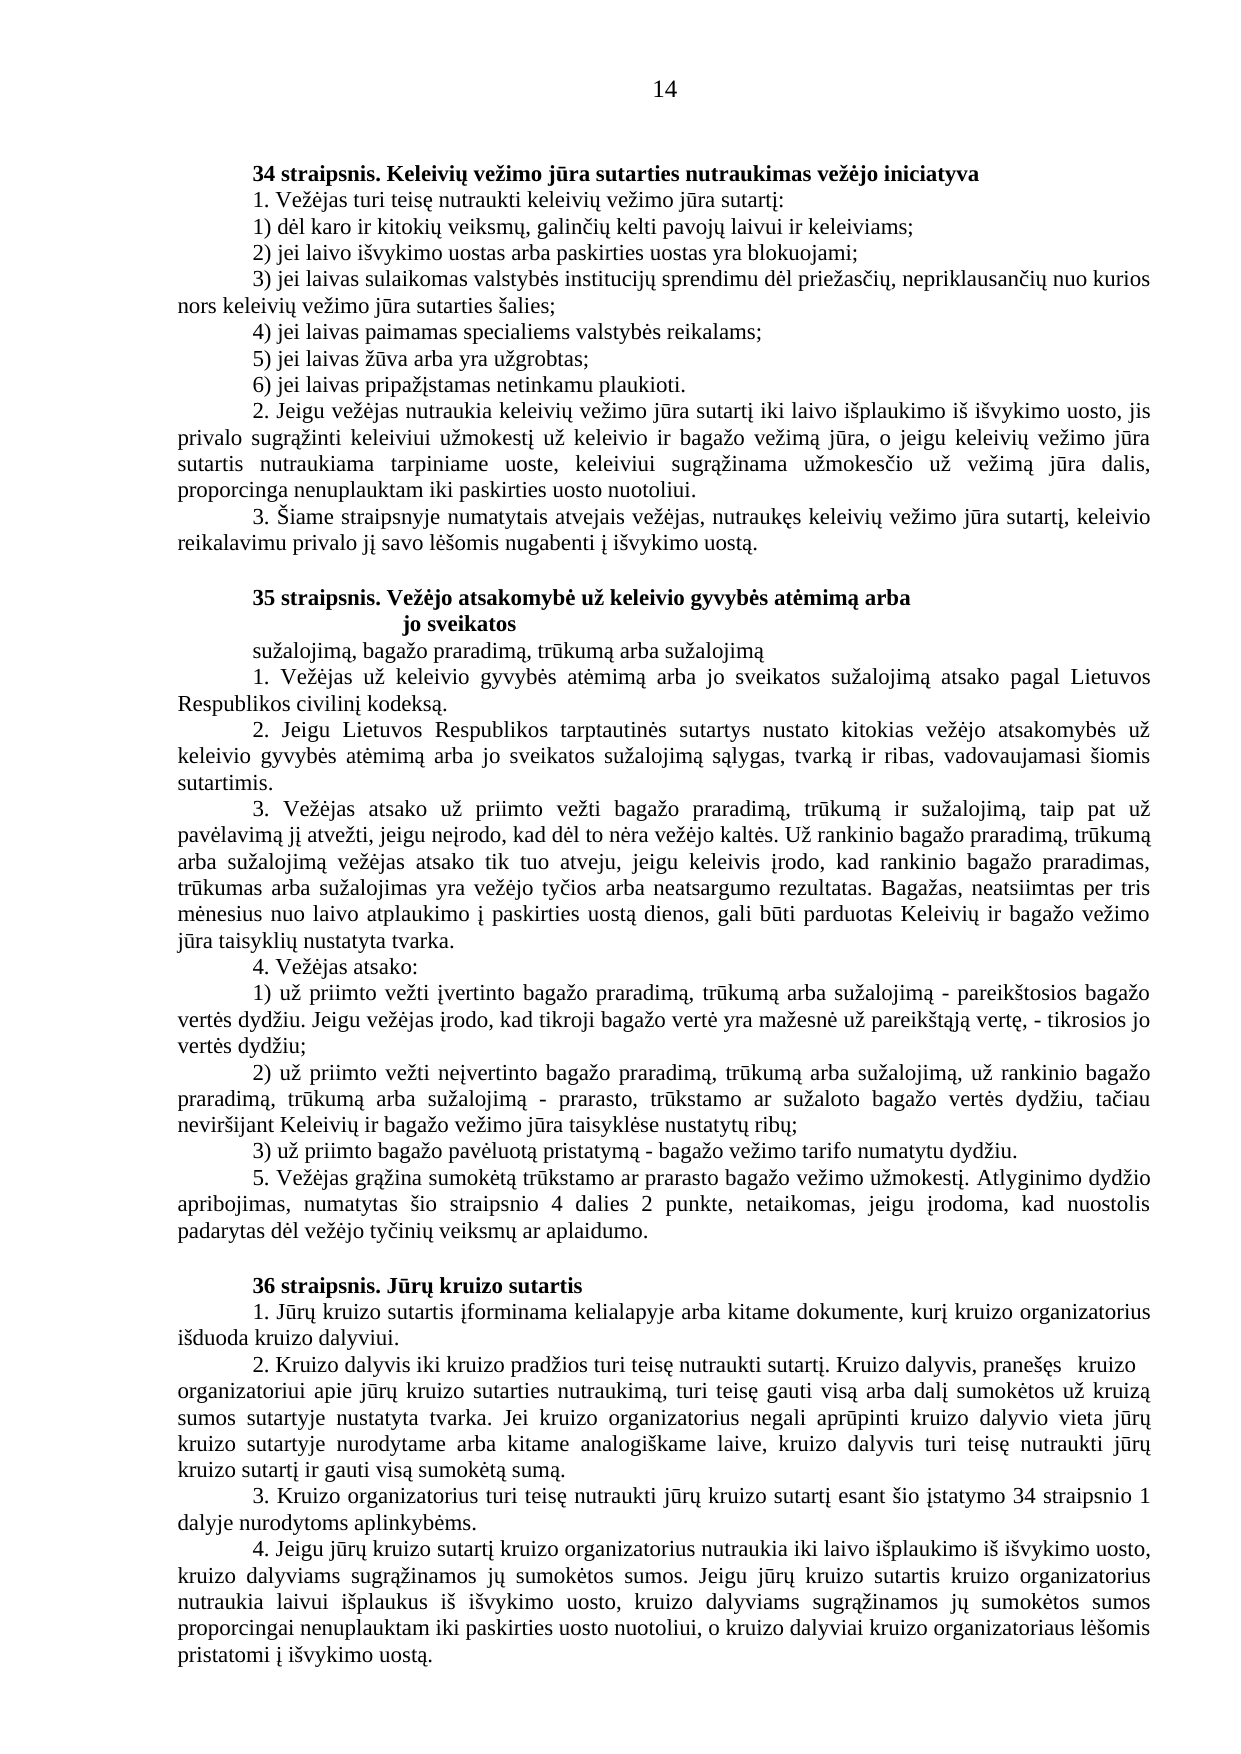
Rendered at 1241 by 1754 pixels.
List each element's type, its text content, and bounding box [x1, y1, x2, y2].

text 4) jei laivas paimamas specialiems valstybės reikalams; [177, 318, 1152, 344]
text 4. Jeigu jūrų kruizo sutartį kruizo organizatorius nutraukia iki laivo išplaukimo iš išvykimo uosto, kruizo dalyviams sugrąžinamos jų sumokėtos sumos. Jeigu jūrų kruizo sutartis kruizo organizatorius nutraukia laivui išplaukus iš išvykimo uosto, kruizo dalyviams sugrąžinamos jų sumokėtos sumos proporcingai nenuplauktam iki paskirties uosto nuotoliui, o kruizo dalyviai kruizo organizatoriaus lėšomis pristatomi į išvykimo uostą. [177, 1535, 1152, 1667]
text 6) jei laivas pripažįstamas netinkamu plaukioti. [177, 371, 1152, 397]
text 34 straipsnis. Keleivių vežimo jūra sutarties nutraukimas vežėjo iniciatyva [177, 160, 1152, 186]
text 2. Jeigu Lietuvos Respublikos tarptautinės sutartys nustato kitokias vežėjo atsakomybės už keleivio gyvybės atėmimą arba jo sveikatos sužalojimą sąlygas, tvarką ir ribas, vadovaujamasi šiomis sutartimis. [177, 716, 1152, 795]
text 3. Vežėjas atsako už priimto vežti bagažo praradimą, trūkumą ir sužalojimą, taip pat už pavėlavimą jį atvežti, jeigu neįrodo, kad dėl to nėra vežėjo kaltės. Už rankinio bagažo praradimą, trūkumą arba sužalojimą vežėjas atsako tik tuo atveju, jeigu keleivis įrodo, kad rankinio bagažo praradimas, trūkumas arba sužalojimas yra vežėjo tyčios arba neatsargumo rezultatas. Bagažas, neatsiimtas per tris mėnesius nuo laivo atplaukimo į paskirties uostą dienos, gali būti parduotas Keleivių ir bagažo vežimo jūra taisyklių nustatyta tvarka. [177, 795, 1152, 953]
text 1. Jūrų kruizo sutartis įforminama kelialapyje arba kitame dokumente, kurį kruizo organizatorius išduoda kruizo dalyviui. [177, 1298, 1152, 1351]
text 5) jei laivas žūva arba yra užgrobtas; [177, 344, 1152, 371]
text 5. Vežėjas grąžina sumokėtą trūkstamo ar prarasto bagažo vežimo užmokestį. Atlyginimo dydžio apribojimas, numatytas šio straipsnio 4 dalies 2 punkte, netaikomas, jeigu įrodoma, kad nuostolis padarytas dėl vežėjo tyčinių veiksmų ar aplaidumo. [177, 1164, 1152, 1243]
text 1) už priimto vežti įvertinto bagažo praradimą, trūkumą arba sužalojimą - pareikštosios bagažo vertės dydžiu. Jeigu vežėjas įrodo, kad tikroji bagažo vertė yra mažesnė už pareikštąją vertę, - tikrosios jo vertės dydžiu; [177, 979, 1152, 1058]
text 3. Kruizo organizatorius turi teisę nutraukti jūrų kruizo sutartį esant šio įstatymo 34 straipsnio 1 dalyje nurodytoms aplinkybėms. [177, 1483, 1152, 1535]
text 2) jei laivo išvykimo uostas arba paskirties uostas yra blokuojami; [177, 239, 1152, 266]
text 2. Kruizo dalyvis iki kruizo pradžios turi teisę nutraukti sutartį. Kruizo dalyvis, pranešęs kruizo organizatoriui apie jūrų kruizo sutarties nutraukimą, turi teisę gauti visą arba dalį sumokėtos už kruizą sumos sutartyje nustatyta tvarka. Jei kruizo organizatorius negali aprūpinti kruizo dalyvio vieta jūrų kruizo sutartyje nurodytame arba kitame analogiškame laive, kruizo dalyvis turi teisę nutraukti jūrų kruizo sutartį ir gauti visą sumokėtą sumą. [177, 1351, 1152, 1483]
text 3. Šiame straipsnyje numatytais atvejais vežėjas, nutraukęs keleivių vežimo jūra sutartį, keleivio reikalavimu privalo jį savo lėšomis nugabenti į išvykimo uostą. [177, 503, 1152, 555]
text 4. Vežėjas atsako: [177, 953, 1152, 979]
text 1. Vežėjas turi teisę nutraukti keleivių vežimo jūra sutartį: [177, 186, 1152, 213]
text sužalojimą, bagažo praradimą, trūkumą arba sužalojimą [177, 637, 1152, 663]
text 3) jei laivas sulaikomas valstybės institucijų sprendimu dėl priežasčių, nepriklausančių nuo kurios nors keleivių vežimo jūra sutarties šalies; [177, 266, 1152, 318]
text 3) už priimto bagažo pavėluotą pristatymą - bagažo vežimo tarifo numatytu dydžiu. [177, 1138, 1152, 1164]
text jo sveikatos [327, 611, 1152, 637]
text 2) už priimto vežti neįvertinto bagažo praradimą, trūkumą arba sužalojimą, už rankinio bagažo praradimą, trūkumą arba sužalojimą - prarasto, trūkstamo ar sužaloto bagažo vertės dydžiu, tačiau neviršijant Keleivių ir bagažo vežimo jūra taisyklėse nustatytų ribų; [177, 1058, 1152, 1138]
text 1. Vežėjas už keleivio gyvybės atėmimą arba jo sveikatos sužalojimą atsako pagal Lietuvos Respublikos civilinį kodeksą. [177, 663, 1152, 716]
text 36 straipsnis. Jūrų kruizo sutartis [177, 1272, 1152, 1298]
text 35 straipsnis. Vežėjo atsakomybė už keleivio gyvybės atėmimą arba [177, 584, 1152, 611]
text 2. Jeigu vežėjas nutraukia keleivių vežimo jūra sutartį iki laivo išplaukimo iš išvykimo uosto, jis privalo sugrąžinti keleiviui užmokestį už keleivio ir bagažo vežimą jūra, o jeigu keleivių vežimo jūra sutartis nutraukiama tarpiniame uoste, keleiviui sugrąžinama užmokesčio už vežimą jūra dalis, proporcinga nenuplauktam iki paskirties uosto nuotoliui. [177, 397, 1152, 503]
text 1) dėl karo ir kitokių veiksmų, galinčių kelti pavojų laivui ir keleiviams; [177, 213, 1152, 239]
